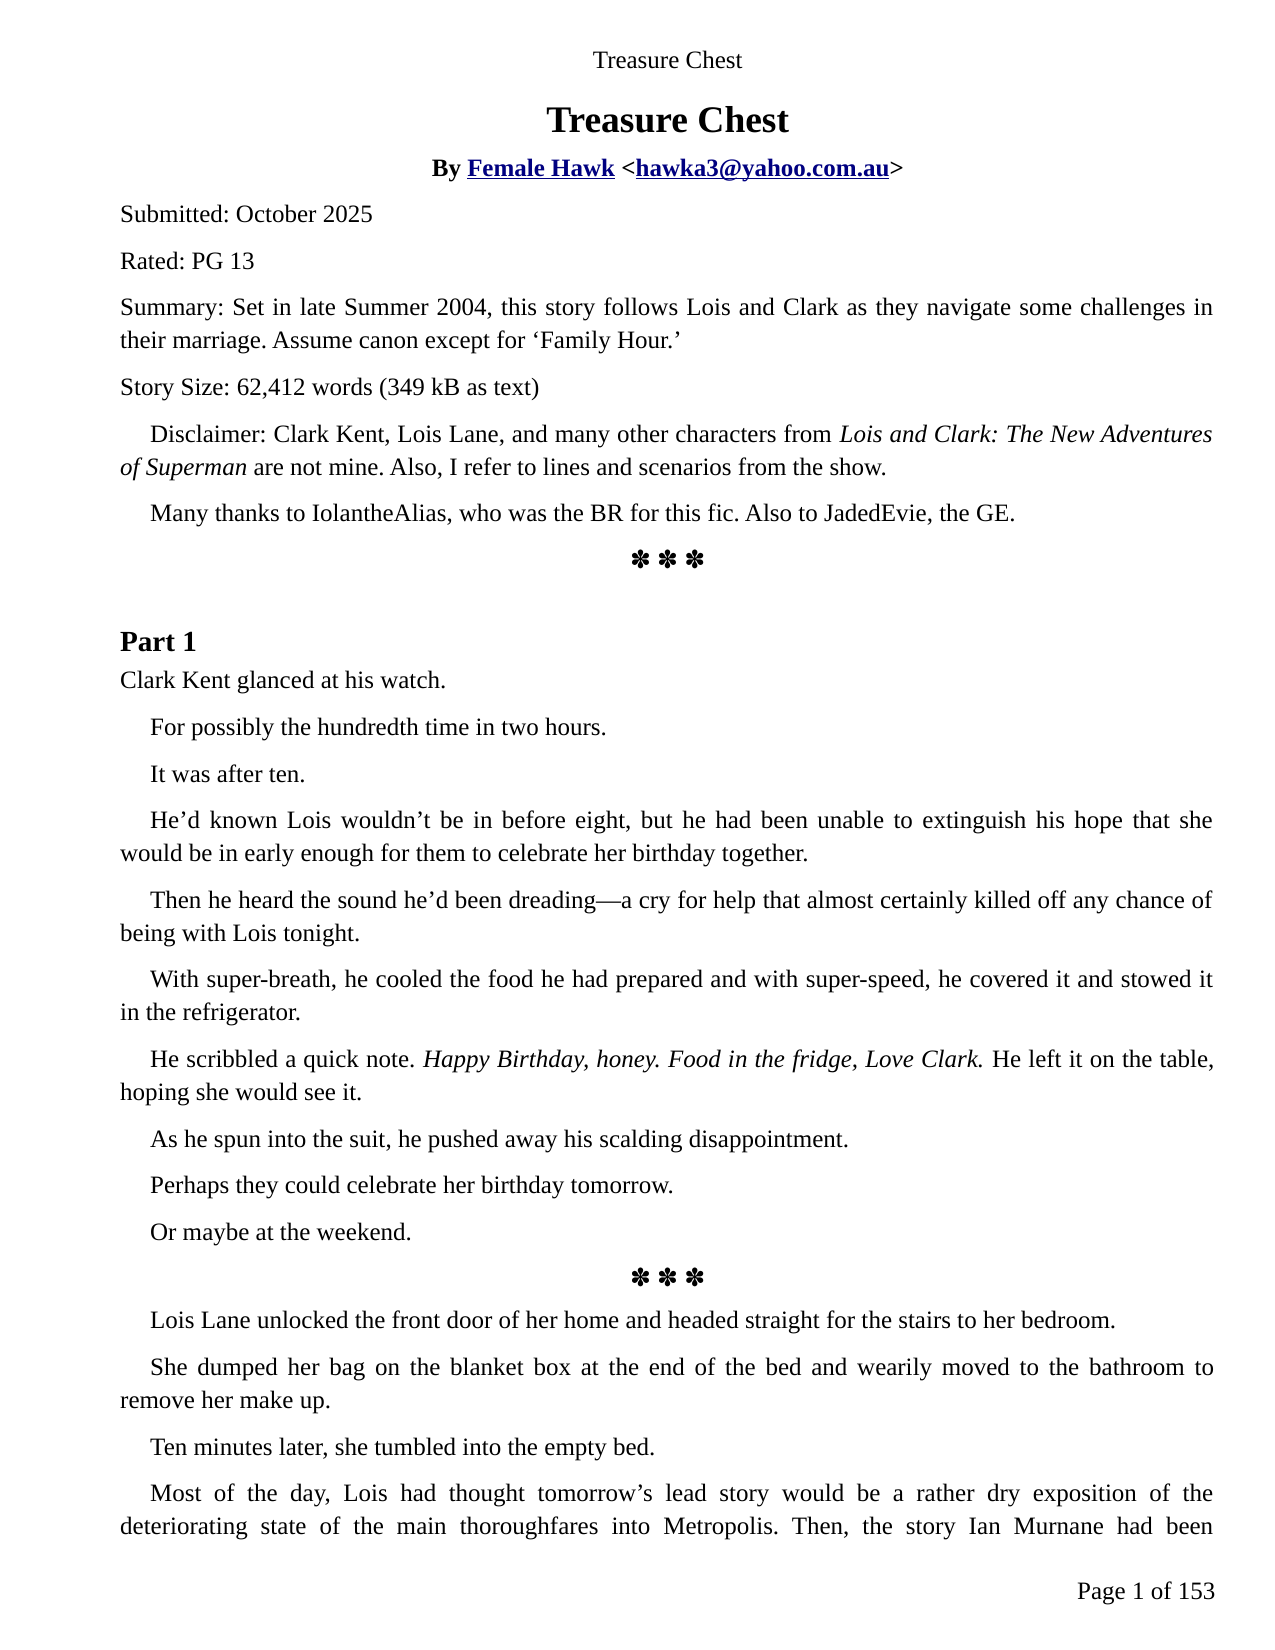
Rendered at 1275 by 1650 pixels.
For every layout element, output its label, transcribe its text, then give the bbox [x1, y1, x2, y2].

text She dumped her bag on the blanket box at the end of the bed and wearily moved to the bathroom to remove her make up. [120, 1352, 1215, 1414]
text Rated: PG 13 [120, 246, 1215, 275]
text ✽ ✽ ✽ [120, 545, 1215, 573]
text Then he heard the sound he’d been dreading—a cry for help that almost certainly killed off any chance of being with Lois tonight. [120, 885, 1215, 947]
text Summary: Set in late Summer 2004, this story follows Lois and Clark as they navigate some challenges in their marriage. Assume canon except for ‘Family Hour.’ [120, 292, 1215, 354]
text Lois Lane unlocked the front door of her home and headed straight for the stairs to her bedroom. [120, 1306, 1215, 1334]
title Treasure Chest [120, 98, 1215, 141]
text As he spun into the suit, he pushed away his scalding disappointment. [120, 1124, 1215, 1152]
text It was after ten. [120, 759, 1215, 787]
text ✽ ✽ ✽ [120, 1263, 1215, 1292]
text Many thanks to IolantheAlias, who was the BR for this fic. Also to JadedEvie, the GE. [120, 498, 1215, 527]
text Perhaps they could celebrate her birthday tomorrow. [120, 1170, 1215, 1199]
text Story Size: 62,412 words (349 kB as text) [120, 372, 1215, 401]
text Most of the day, Lois had thought tomorrow’s lead story would be a rather dry exposition of the deteriorating state of the main thoroughfares into Metropolis. Then, the story Ian Murnane had been [120, 1478, 1215, 1540]
text Ten minutes later, she tumbled into the empty bed. [120, 1432, 1215, 1461]
text For possibly the hundredth time in two hours. [120, 712, 1215, 741]
text Clark Kent glanced at his watch. [120, 666, 1215, 694]
text Disclaimer: Clark Kent, Lois Lane, and many other characters from Lois and Clark: The New Adventures of Superman are not mine. Also, I refer to lines and scenarios from the show. [120, 419, 1215, 480]
text Submitted: October 2025 [120, 199, 1215, 228]
text By Female Hawk <hawka3@yahoo.com.au> [120, 153, 1215, 182]
text He scribbled a quick note. Happy Birthday, honey. Food in the fridge, Love Clark. He left it on the table, hoping she would see it. [120, 1044, 1215, 1106]
text With super-breath, he cooled the food he had prepared and with super-speed, he covered it and stowed it in the refrigerator. [120, 964, 1215, 1026]
text He’d known Lois wouldn’t be in before eight, but he had been unable to extinguish his hope that she would be in early enough for them to celebrate her birthday together. [120, 805, 1215, 867]
subtitle Part 1 [120, 624, 1215, 658]
text Or maybe at the weekend. [120, 1217, 1215, 1246]
